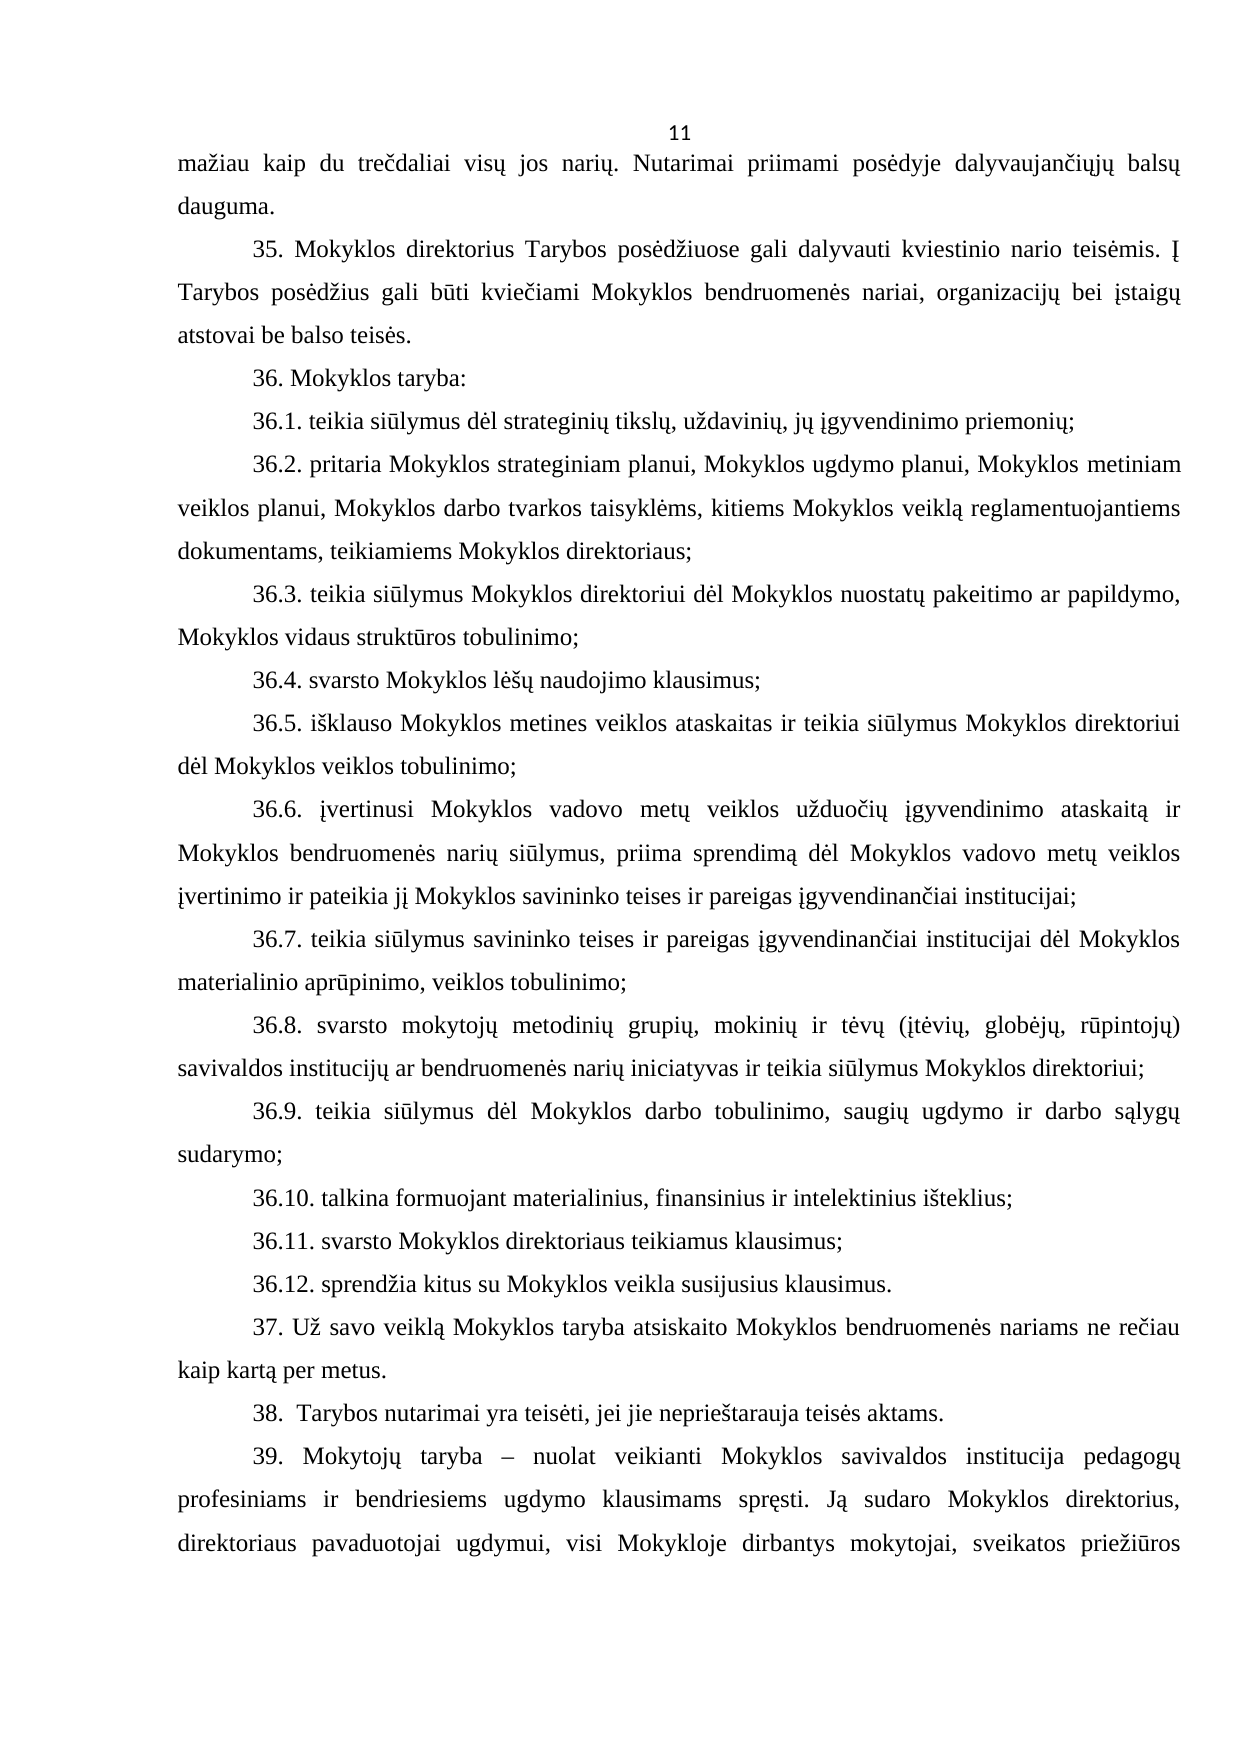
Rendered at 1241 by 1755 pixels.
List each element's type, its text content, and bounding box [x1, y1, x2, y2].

text 36.2. pritaria Mokyklos strateginiam planui, Mokyklos ugdymo planui, Mokyklos metiniam veiklos planui, Mokyklos darbo tvarkos taisyklėms, kitiems Mokyklos veiklą reglamentuojantiems dokumentams, teikiamiems Mokyklos direktoriaus; [177, 449, 1181, 564]
text 36.9. teikia siūlymus dėl Mokyklos darbo tobulinimo, saugių ugdymo ir darbo sąlygų sudarymo; [177, 1096, 1181, 1168]
text 37. Už savo veiklą Mokyklos taryba atsiskaito Mokyklos bendruomenės nariams ne rečiau kaip kartą per metus. [177, 1312, 1181, 1384]
text 36.8. svarsto mokytojų metodinių grupių, mokinių ir tėvų (įtėvių, globėjų, rūpintojų) savivaldos institucijų ar bendruomenės narių iniciatyvas ir teikia siūlymus Mokyklos direktoriui; [177, 1010, 1181, 1082]
text mažiau kaip du trečdaliai visų jos narių. Nutarimai priimami posėdyje dalyvaujančiųjų balsų dauguma. [177, 148, 1181, 219]
text 36.5. išklauso Mokyklos metines veiklos ataskaitas ir teikia siūlymus Mokyklos direktoriui dėl Mokyklos veiklos tobulinimo; [177, 708, 1181, 780]
text 38. Tarybos nutarimai yra teisėti, jei jie neprieštarauja teisės aktams. [177, 1398, 1181, 1427]
text 36.12. sprendžia kitus su Mokyklos veikla susijusius klausimus. [177, 1269, 1181, 1298]
text 36.11. svarsto Mokyklos direktoriaus teikiamus klausimus; [177, 1226, 1181, 1254]
text 36.6. įvertinusi Mokyklos vadovo metų veiklos užduočių įgyvendinimo ataskaitą ir Mokyklos bendruomenės narių siūlymus, priima sprendimą dėl Mokyklos vadovo metų veiklos įvertinimo ir pateikia jį Mokyklos savininko teises ir pareigas įgyvendinančiai institucijai; [177, 794, 1181, 909]
text 36.4. svarsto Mokyklos lėšų naudojimo klausimus; [177, 665, 1181, 694]
text 36.7. teikia siūlymus savininko teises ir pareigas įgyvendinančiai institucijai dėl Mokyklos materialinio aprūpinimo, veiklos tobulinimo; [177, 924, 1181, 996]
text 36. Mokyklos taryba: [177, 363, 1181, 392]
text 36.10. talkina formuojant materialinius, finansinius ir intelektinius išteklius; [177, 1183, 1181, 1211]
text 36.1. teikia siūlymus dėl strateginių tikslų, uždavinių, jų įgyvendinimo priemonių; [177, 406, 1181, 435]
text 39. Mokytojų taryba – nuolat veikianti Mokyklos savivaldos institucija pedagogų profesiniams ir bendriesiems ugdymo klausimams spręsti. Ją sudaro Mokyklos direktorius, direktoriaus pavaduotojai ugdymui, visi Mokykloje dirbantys mokytojai, sveikatos priežiūros [177, 1441, 1181, 1556]
text 35. Mokyklos direktorius Tarybos posėdžiuose gali dalyvauti kviestinio nario teisėmis. Į Tarybos posėdžius gali būti kviečiami Mokyklos bendruomenės nariai, organizacijų bei įstaigų atstovai be balso teisės. [177, 234, 1181, 349]
text 36.3. teikia siūlymus Mokyklos direktoriui dėl Mokyklos nuostatų pakeitimo ar papildymo, Mokyklos vidaus struktūros tobulinimo; [177, 579, 1181, 651]
